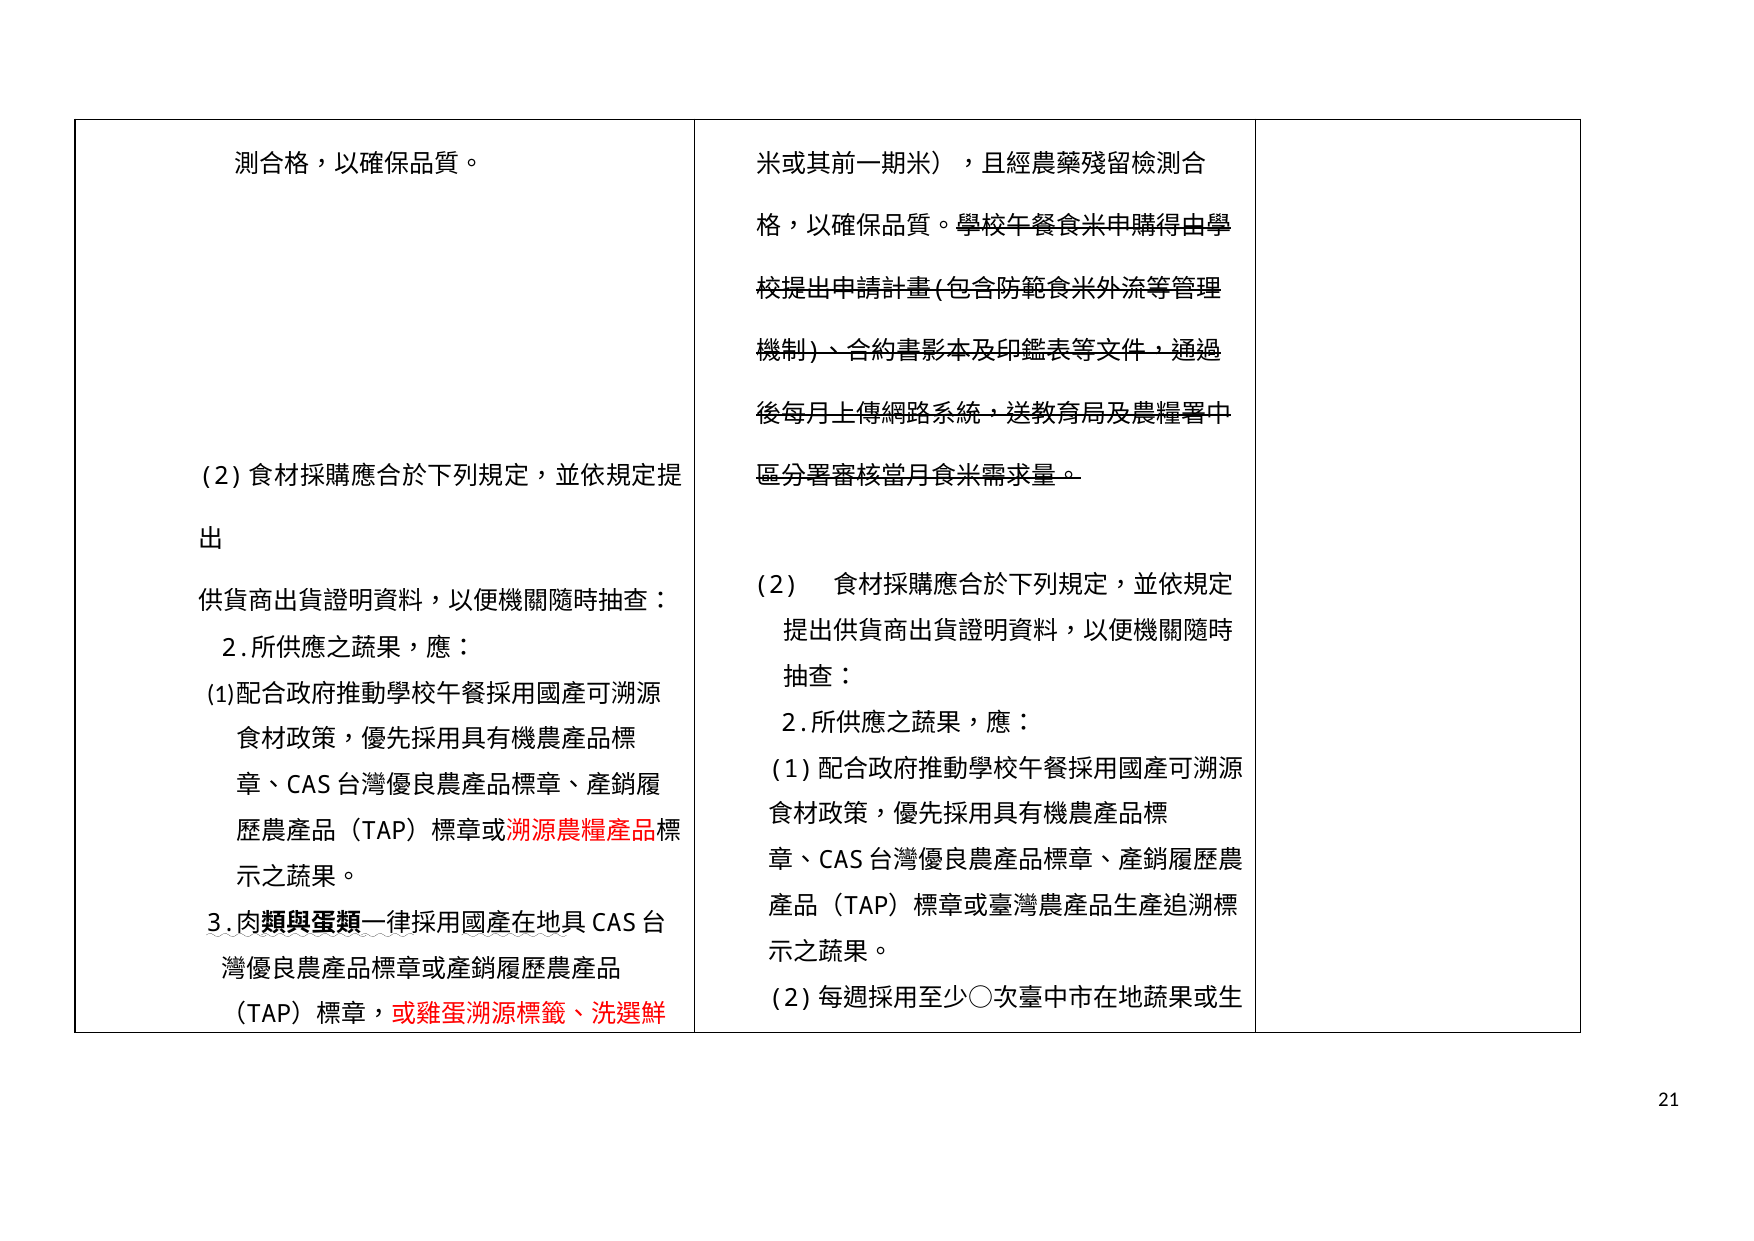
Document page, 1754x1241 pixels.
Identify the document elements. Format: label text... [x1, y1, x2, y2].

table_cell 第八條 履約管理 二十八、 派遣勞工權益保障： (十四)機關應依職業安全衛生法及其他相關法規辦理派遣勞工之勞工安全衛生事項，維護派遣勞工之健康、安全及福祉。 三十五、食材管理方面： 食米： 應為當年期之食米（稉米依農業部農糧署訂頒「撥售學校用餐食米作業要點」規定，每年九月一日至翌年二月底止配撥當年第一期米或其前一期米，翌年三月一日至八月三十一日止配撥當年第二期米或其前一期米），且經農藥殘留檢測合格，以確保品質。 食材採購應合於下列規定，並依規定提出 供貨商出貨證明資料，以便機關隨時抽查： 2.所供應之蔬果，應： 配合政府推動學校午餐採用國產可溯源食材政策，優先採用具有機農產品標章、CAS台灣優良農產品標章、產銷履歷農產品（TAP）標章或溯源農糧產品標示之蔬果。 3.肉類與蛋類一律採用國產在地具CAS台灣優良農產品標章或產銷履歷農產品（TAP）標章，或雞蛋溯源標籤、洗選鮮蛋噴印溯源、國產鵪鶉蛋溯源標籤、國產生鮮豬肉追溯碼、禽肉屠宰衛生檢查合格標誌追溯條碼；肉類及蛋類加工（再製）品，應採用「肉品及蛋品原料來源」為國產在地之產品並優先使用國產可溯源產品。 4.水產品應優先採用具CAS台灣優良農產品標章、產銷履歷農產品（TAP）標章或溯源水產品標示之產品。 每日食材、菜色、品質、新鮮度等，廠商應保證合於食品衛生及農藥管理相關規定，各項食材均應訂定品質規格、驗收標準及提出來源證明，並應確保其章Q(產品標章與可溯源資訊)及編號正確，且可溯源食材證明應至少保存五年，若經衛生主管機關抽樣檢驗，亦須符合各項標準規範，由品管人員驗收並每日製作完整驗收紀錄(包括廠商名稱、產品名稱、品質規格、有效日期等)，及取得標章種類，如： 1.具「有機農產品」標章之驗證證書字號。 2.具「產銷履歷農產品」標章之追溯號碼。 3.具「優良農產品」標章之產品編號。 4.具溯源水產品、溯源畜禽產品、雞蛋溯源、洗選鮮蛋噴印溯源、國產鵪鶉蛋溯源、國產生鮮豬肉追溯、禽肉屠宰衛生檢查合格標誌追溯。 (五) 食材已具3章者，廠商應將相關證明送交機關，則無須另行送驗；食材僅具1Q者，應按農業部農作物農藥殘留監測與管制計畫辦理田間自主送驗，並於送驗後二週內將檢驗報告送交機關。 三十六、 供應之水果應注意其品質，並應優先採用中央農業主管機關認證之在地優良水果。供應之乳品、豆漿、果汁等飲品或點心，鼓勵優先採購國產原物料製品，其外包裝須完整無缺，並應符合校園飲品及點心販售相關規範。 三十七、 清潔衛生方面：(內容略) 三十八、 人員管理方面：(內容略) 三十九、 機關於契約期間得請廠商出示投保食品責任險契約書及其他相關證明文件，如有不符合法令規定之情事時，得終止本合約。 四十、 機關得隨時派員進入廠商供應或承製食材之廠房查看衛生情形，廠商不得拒絕。機關於履約標的之查驗，不解除廠商依契約應負之責任。 [76, 120, 694, 1032]
table_cell [1256, 120, 1580, 1032]
table_cell 第八條 履約管理 二十八、 派遣勞工權益保障： (十四)機關應依勞工安全衛生法（職業安全衛生法）及其他相關法規辦理派遣勞工之勞工安全衛生事項，維護派遣勞工之健康、安全及福祉。 三十五、食材管理方面： 食米： 1.應為當年期之食米（稉米依行政院農業委員會農糧署訂頒「撥售學校用餐食米作業要點」規定，每年九月一日至翌年二月底止配撥當年第一期米或其前一期米，翌年三月一日至八月三十一日止配撥當年第二期米或其前一期米），且經農藥殘留檢測合格，以確保品質。學校午餐食米申購得由學校提出申請計畫(包含防範食米外流等管理機制)、合約書影本及印鑑表等文件，通過後每月上傳網路系統，送教育局及農糧署中區分署審核當月食米需求量。 食材採購應合於下列規定，並依規定提出供貨商出貨證明資料，以便機關隨時抽查： 2.所供應之蔬果，應： 配合政府推動學校午餐採用國產可溯源食材政策，優先採用具有機農產品標章、CAS台灣優良農產品標章、產銷履歷農產品（TAP）標章或臺灣農產品生產追溯標示之蔬果。 每週採用至少○次臺中市在地蔬果或生鮮農漁產品。 每週採用至少○道有機蔬果作為午餐食材。 3.肉類與蛋類一律採用國產在地具CAS台灣優良農產品標章或產銷履歷農產品（TAP）標章，或國產生鮮豬肉追溯、國產生鮮禽肉溯源、台灣雞蛋溯源或國產洗選鮮蛋溯源之產品；肉類加工（再製）品，應採用「肉品原料來源」為國產在地之優良產品。 4.水產品應優先採用具CAS台灣優良農產品標章、產銷履歷農產品（TAP）標章或臺灣水產品生產追溯標示之產品。 (三)每日食材、菜色、品質、新鮮度等，廠商應保證合於食品衛生及農藥管理相關規定，各項食材均應訂定品質規格、驗收標準及提出來源證明，若經衛生主管機關抽樣檢驗，亦須符合各項標準規範，由品管人員驗收並每日製作完整驗收紀錄(包括廠商名稱、產品名稱、品質規格、有效日期等)，及取得標章種類，如： 1.具「有機農產品」標章之驗證證書字號。 2.具「產銷履歷農產品（TAP）」標章之追溯號碼。 3.具「CAS台灣優良農產品」標章之產品編號。 4.具臺灣農(水、畜)產品生產追溯、臺灣水產品生產追溯、國產生鮮豬肉追溯、國產生鮮禽肉溯源、台灣雞蛋溯源或國產洗選鮮蛋溯源。 (五) 食材已具3章者，廠商應將相關證明送交機關，則無須另行送驗；食材僅具1Q者，應按農業委員會農作物農藥殘留監測與管制計畫辦理田間自主送驗，並於送驗後二週內將檢驗報告送交機關。 三十六、 (刪除，相關內容由農委會納入「中央補助地方政府推動學校午餐採用國產可追溯生鮮食材獎勵金支用要點」中酌修) 三十七、 供應之水果應注意其品質，並應優先採用中央農業主管機關認證之在地優良水果。供應之乳品、豆漿、果汁等飲品或點心，鼓勵優先採購國產原物料製品，其外包裝須完整無缺，並應符合校園飲品及點心販售相關規範。 三十八、 清潔衛生方面：(內容略) 三十九、 人員管理方面：(內容略) 四十、 機關於契約期間得請廠商出示投保食品責任險契約書及其他相關證明文件，如有不符合法令規定之情事時，得終止本合約。 四十一、 機關得隨時派員進入廠商供應或承製食材之廠房查看衛生情形，廠商不得拒絕。機關於履約標的之查驗，不解除廠商依契約應負之責任。 [695, 120, 1255, 1032]
